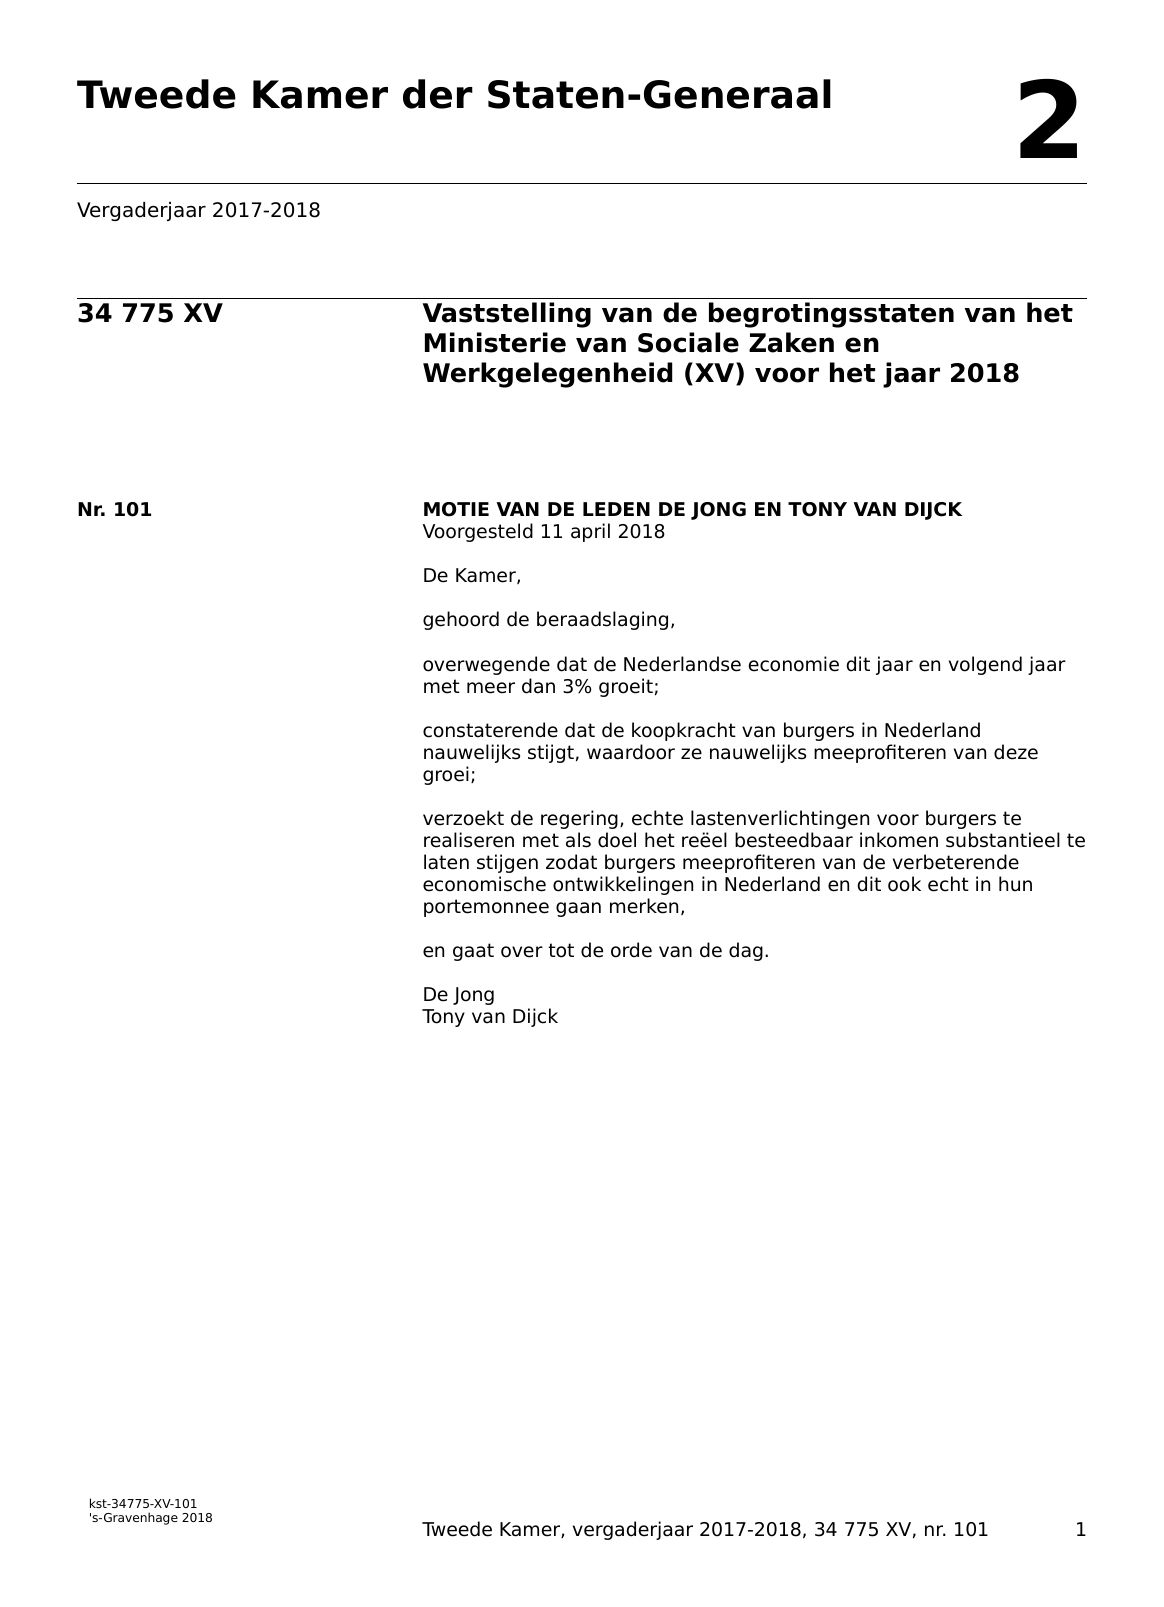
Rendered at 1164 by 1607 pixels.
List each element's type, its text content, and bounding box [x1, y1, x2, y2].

text overwegende dat de Nederlandse economie dit jaar en volgend jaar met meer dan 3% groeit; [422, 653, 1087, 697]
text De Jong [422, 984, 1087, 1006]
text constaterende dat de koopkracht van burgers in Nederland nauwelijks stijgt, waardoor ze nauwelijks meeprofiteren van deze groei; [422, 720, 1087, 786]
text gehoord de beraadslaging, [422, 609, 1087, 631]
table_header 2 [886, 59, 1087, 183]
text De Kamer, [422, 565, 1087, 587]
text en gaat over tot de orde van de dag. [422, 940, 1087, 962]
text Voorgesteld 11 april 2018 [422, 521, 1087, 543]
subtitle 34 775 XV Vaststelling van de begrotingsstaten van het Ministerie van Sociale Zaken en Werkgelegenheid (XV) voor het jaar 2018 [77, 299, 1087, 388]
subtitle Nr. 101 MOTIE VAN DE LEDEN DE JONG EN TONY VAN DIJCK [77, 499, 1087, 521]
table_header Tweede Kamer der Staten-Generaal [77, 59, 886, 183]
text Tony van Dijck [422, 1006, 1087, 1028]
table_cell Vergaderjaar 2017-2018 [77, 184, 1087, 298]
text 's-Gravenhage 2018 [88, 1511, 323, 1525]
text kst-34775-XV-101 [88, 1497, 323, 1511]
text verzoekt de regering, echte lastenverlichtingen voor burgers te realiseren met als doel het reëel besteedbaar inkomen substantieel te laten stijgen zodat burgers meeprofiteren van de verbeterende economische ontwikkelingen in Nederland en dit ook echt in hun portemonnee gaan merken, [422, 808, 1087, 918]
